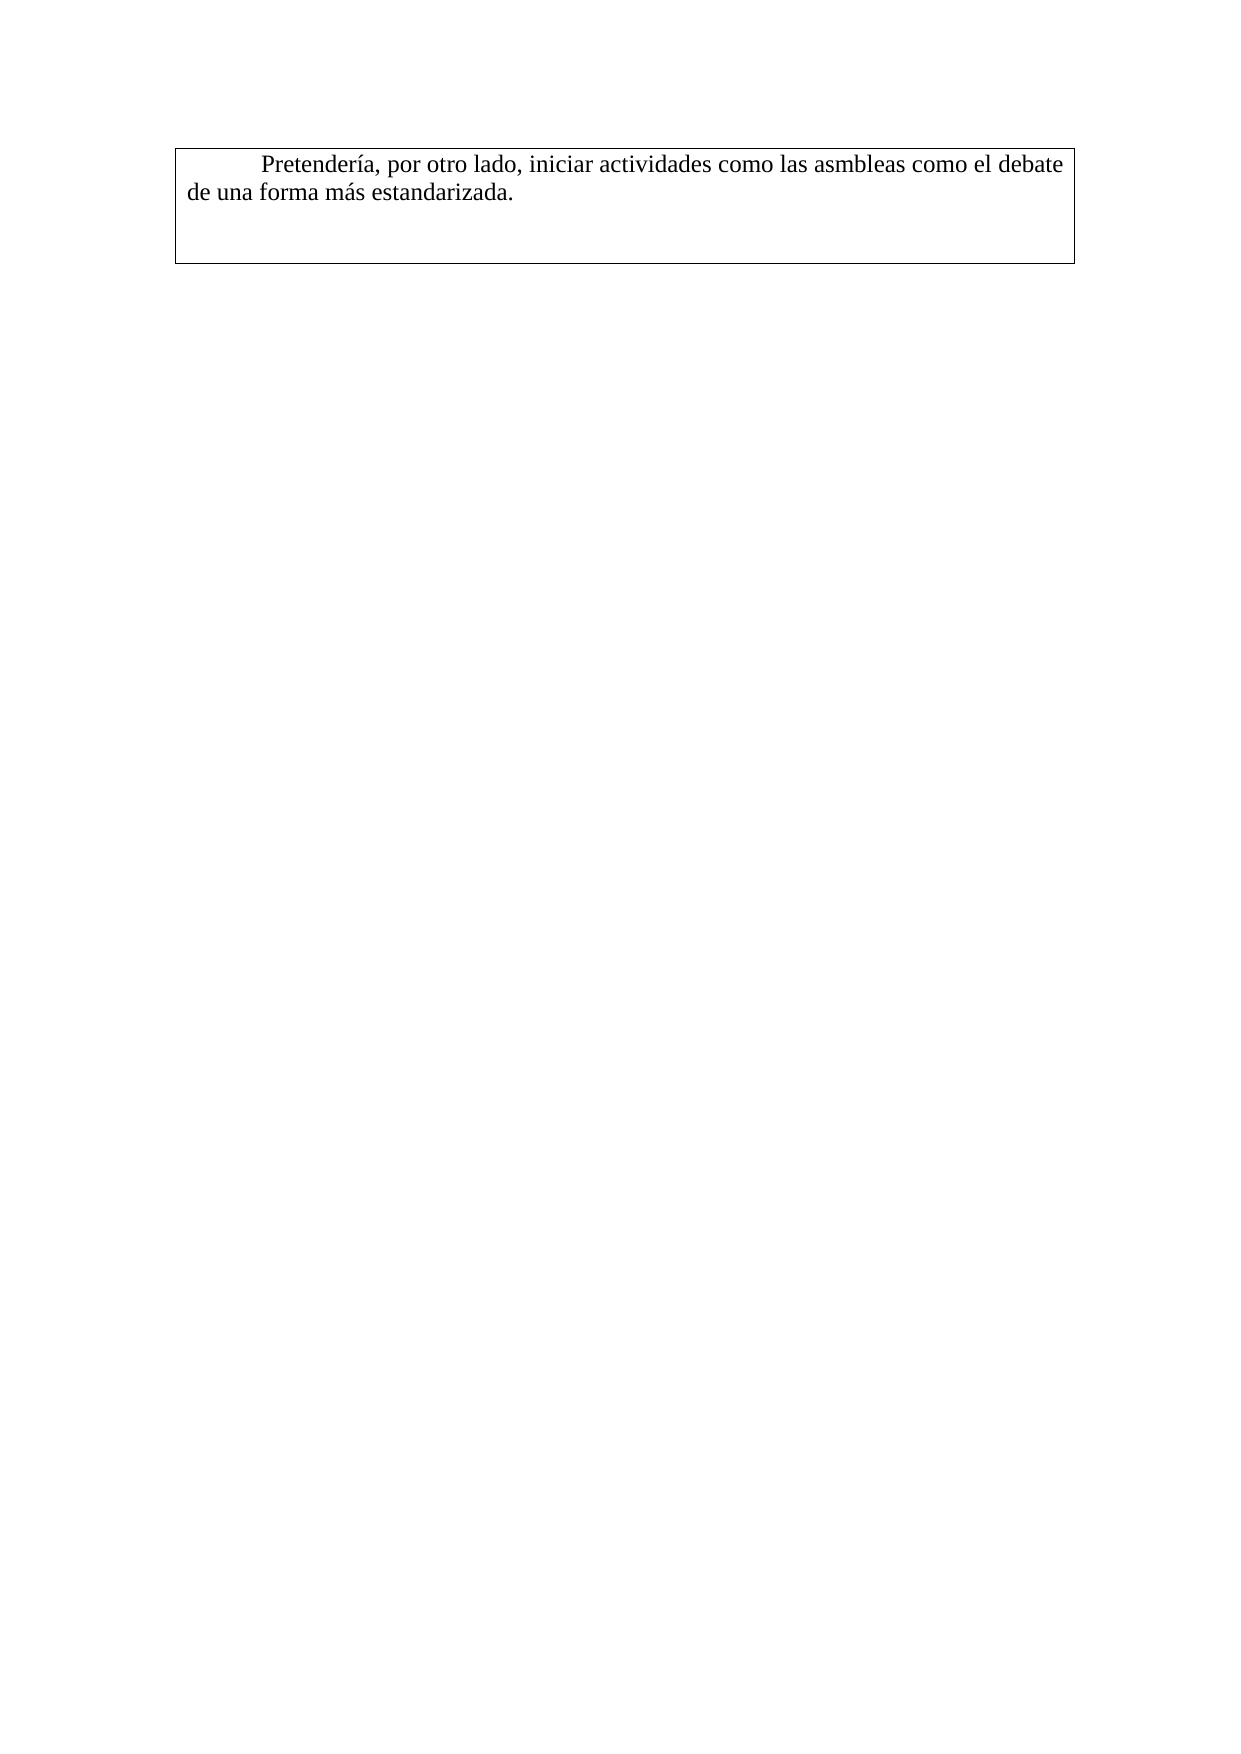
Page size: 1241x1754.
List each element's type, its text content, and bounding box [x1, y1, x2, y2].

table_cell Pretendería, por otro lado, iniciar actividades como las asmbleas como el debate de una forma más estandarizada. [176, 149, 1074, 263]
